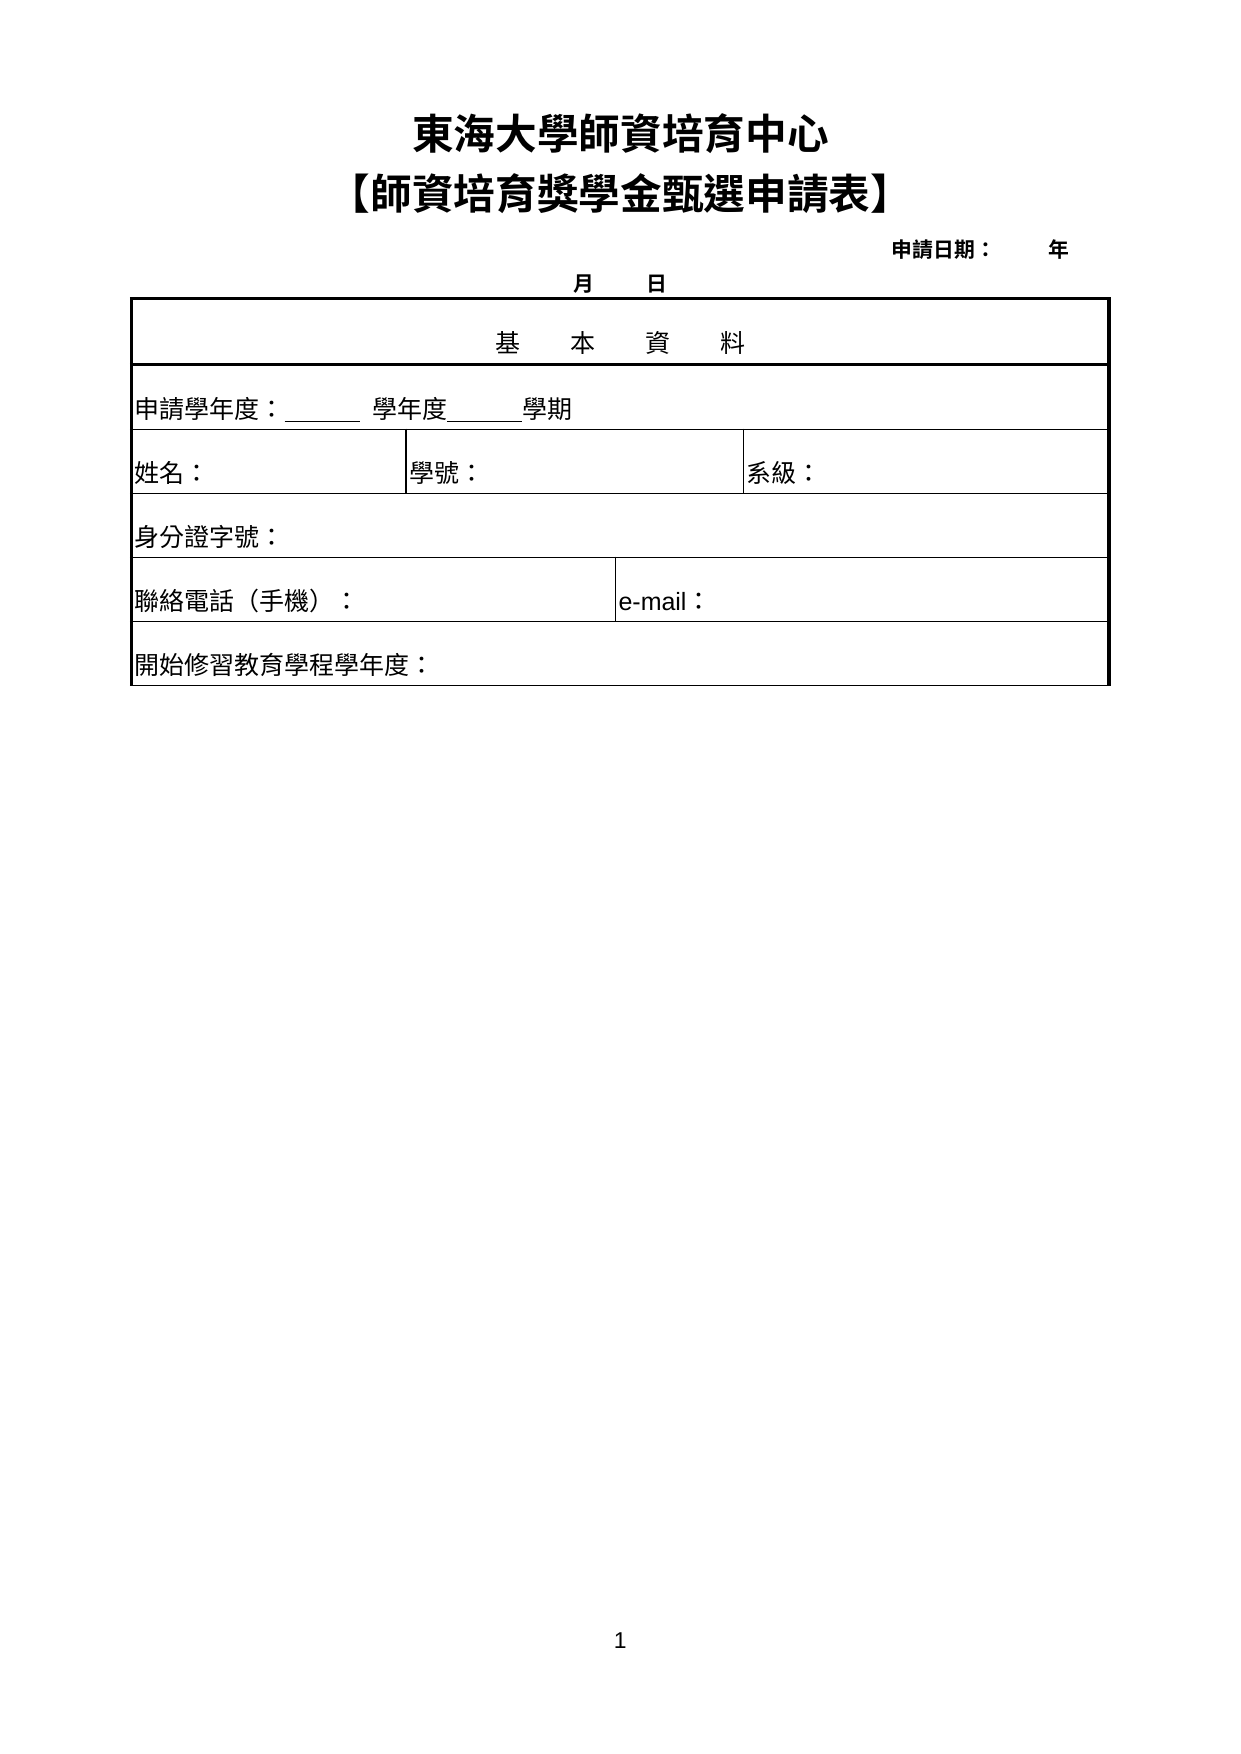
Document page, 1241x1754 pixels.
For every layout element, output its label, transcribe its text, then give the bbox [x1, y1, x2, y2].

table_cell 系級： [744, 430, 1107, 493]
table_header 基 本 資 料 [133, 300, 1107, 363]
text 東海大學師資培育中心 [148, 101, 1092, 161]
table_cell 申請學年度： 學年度 學期 [133, 366, 1107, 428]
table_cell e-mail： [616, 558, 1107, 621]
table_cell 聯絡電話（手機）： [133, 558, 615, 621]
table_cell 身分證字號： [133, 494, 1107, 557]
table_cell 開始修習教育學程學年度： [133, 622, 1107, 685]
text 【師資培育獎學金甄選申請表】 [148, 161, 1092, 222]
table_cell 姓名： [133, 430, 405, 493]
text 申請日期： 年 月 日 [148, 222, 1092, 297]
table_cell 學號： [407, 430, 743, 493]
